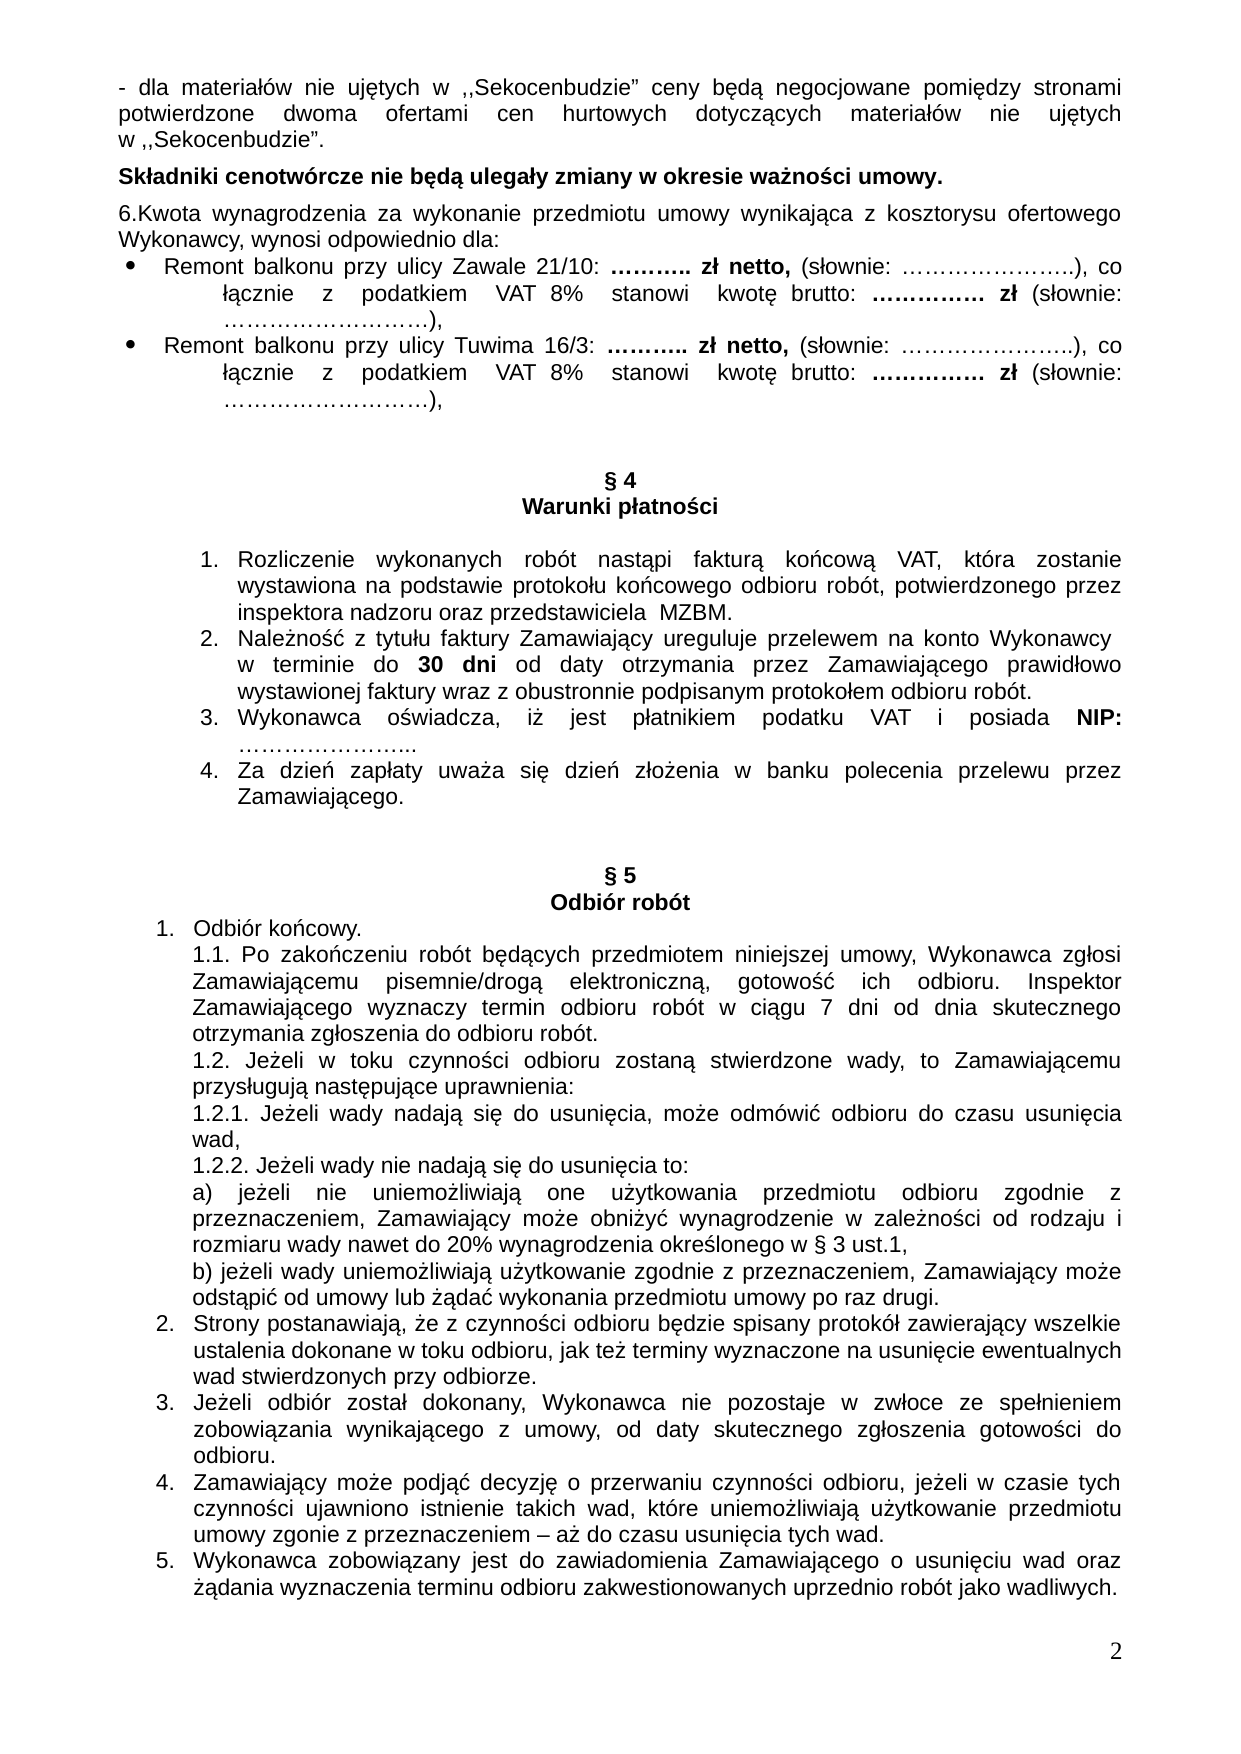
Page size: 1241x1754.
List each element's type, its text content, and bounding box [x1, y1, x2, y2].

text 1.2.2. Jeżeli wady nie nadają się do usunięcia to: [192, 1152, 1122, 1178]
text - dla materiałów nie ujętych w ,,Sekocenbudzie” ceny będą negocjowane pomiędzy stronami potwierdzone dwoma ofertami cen hurtowych dotyczących materiałów nie ujętych w ,,Sekocenbudzie”. [118, 74, 1122, 153]
text b) jeżeli wady uniemożliwiają użytkowanie zgodnie z przeznaczeniem, Zamawiający może odstąpić od umowy lub żądać wykonania przedmiotu umowy po raz drugi. [192, 1258, 1122, 1310]
list Remont balkonu przy ulicy Tuwima 16/3: ……….. zł netto, (słownie: …………………..), co łącznie z podatkiem VAT 8% stanowi kwotę brutto: …………… zł (słownie: ………………………), [126, 332, 1122, 412]
list Jeżeli odbiór został dokonany, Wykonawca nie pozostaje w zwłoce ze spełnieniem zobowiązania wynikającego z umowy, od daty skutecznego zgłoszenia gotowości do odbioru. [156, 1389, 1122, 1468]
text 1.2. Jeżeli w toku czynności odbioru zostaną stwierdzone wady, to Zamawiającemu przysługują następujące uprawnienia: [192, 1047, 1122, 1099]
list Strony postanawiają, że z czynności odbioru będzie spisany protokół zawierający wszelkie ustalenia dokonane w toku odbioru, jak też terminy wyznaczone na usunięcie ewentualnych wad stwierdzonych przy odbiorze. [156, 1310, 1122, 1389]
text 1.2.1. Jeżeli wady nadają się do usunięcia, może odmówić odbioru do czasu usunięcia wad, [192, 1099, 1122, 1152]
text Warunki płatności [118, 493, 1122, 520]
list Remont balkonu przy ulicy Zawale 21/10: ……….. zł netto, (słownie: …………………..), co łącznie z podatkiem VAT 8% stanowi kwotę brutto: …………… zł (słownie: ………………………), [126, 253, 1122, 332]
text Odbiór robót [118, 889, 1122, 915]
list Wykonawca zobowiązany jest do zawiadomienia Zamawiającego o usunięciu wad oraz żądania wyznaczenia terminu odbioru zakwestionowanych uprzednio robót jako wadliwych. [156, 1547, 1122, 1600]
list Za dzień zapłaty uważa się dzień złożenia w banku polecenia przelewu przez Zamawiającego. [200, 757, 1122, 809]
list Należność z tytułu faktury Zamawiający ureguluje przelewem na konto Wykonawcy w terminie do 30 dni od daty otrzymania przez Zamawiającego prawidłowo wystawionej faktury wraz z obustronnie podpisanym protokołem odbioru robót. [200, 625, 1122, 704]
text a) jeżeli nie uniemożliwiają one użytkowania przedmiotu odbioru zgodnie z przeznaczeniem, Zamawiający może obniżyć wynagrodzenie w zależności od rodzaju i rozmiaru wady nawet do 20% wynagrodzenia określonego w § 3 ust.1, [192, 1178, 1122, 1258]
list Zamawiający może podjąć decyzję o przerwaniu czynności odbioru, jeżeli w czasie tych czynności ujawniono istnienie takich wad, które uniemożliwiają użytkowanie przedmiotu umowy zgonie z przeznaczeniem – aż do czasu usunięcia tych wad. [156, 1468, 1122, 1547]
text § 5 [118, 862, 1122, 889]
text 1.1. Po zakończeniu robót będących przedmiotem niniejszej umowy, Wykonawca zgłosi Zamawiającemu pisemnie/drogą elektroniczną, gotowość ich odbioru. Inspektor Zamawiającego wyznaczy termin odbioru robót w ciągu 7 dni od dnia skutecznego otrzymania zgłoszenia do odbioru robót. [192, 941, 1122, 1047]
list Rozliczenie wykonanych robót nastąpi fakturą końcową VAT, która zostanie wystawiona na podstawie protokołu końcowego odbioru robót, potwierdzonego przez inspektora nadzoru oraz przedstawiciela MZBM. [200, 546, 1122, 625]
text § 4 [118, 467, 1122, 493]
list Odbiór końcowy. [156, 915, 1122, 941]
list Wykonawca oświadcza, iż jest płatnikiem podatku VAT i posiada NIP: …………………... [200, 704, 1122, 757]
list Kwota wynagrodzenia za wykonanie przedmiotu umowy wynikająca z kosztorysu ofertowego Wykonawcy, wynosi odpowiednio dla: [118, 200, 1122, 253]
text Składniki cenotwórcze nie będą ulegały zmiany w okresie ważności umowy. [118, 163, 1122, 189]
